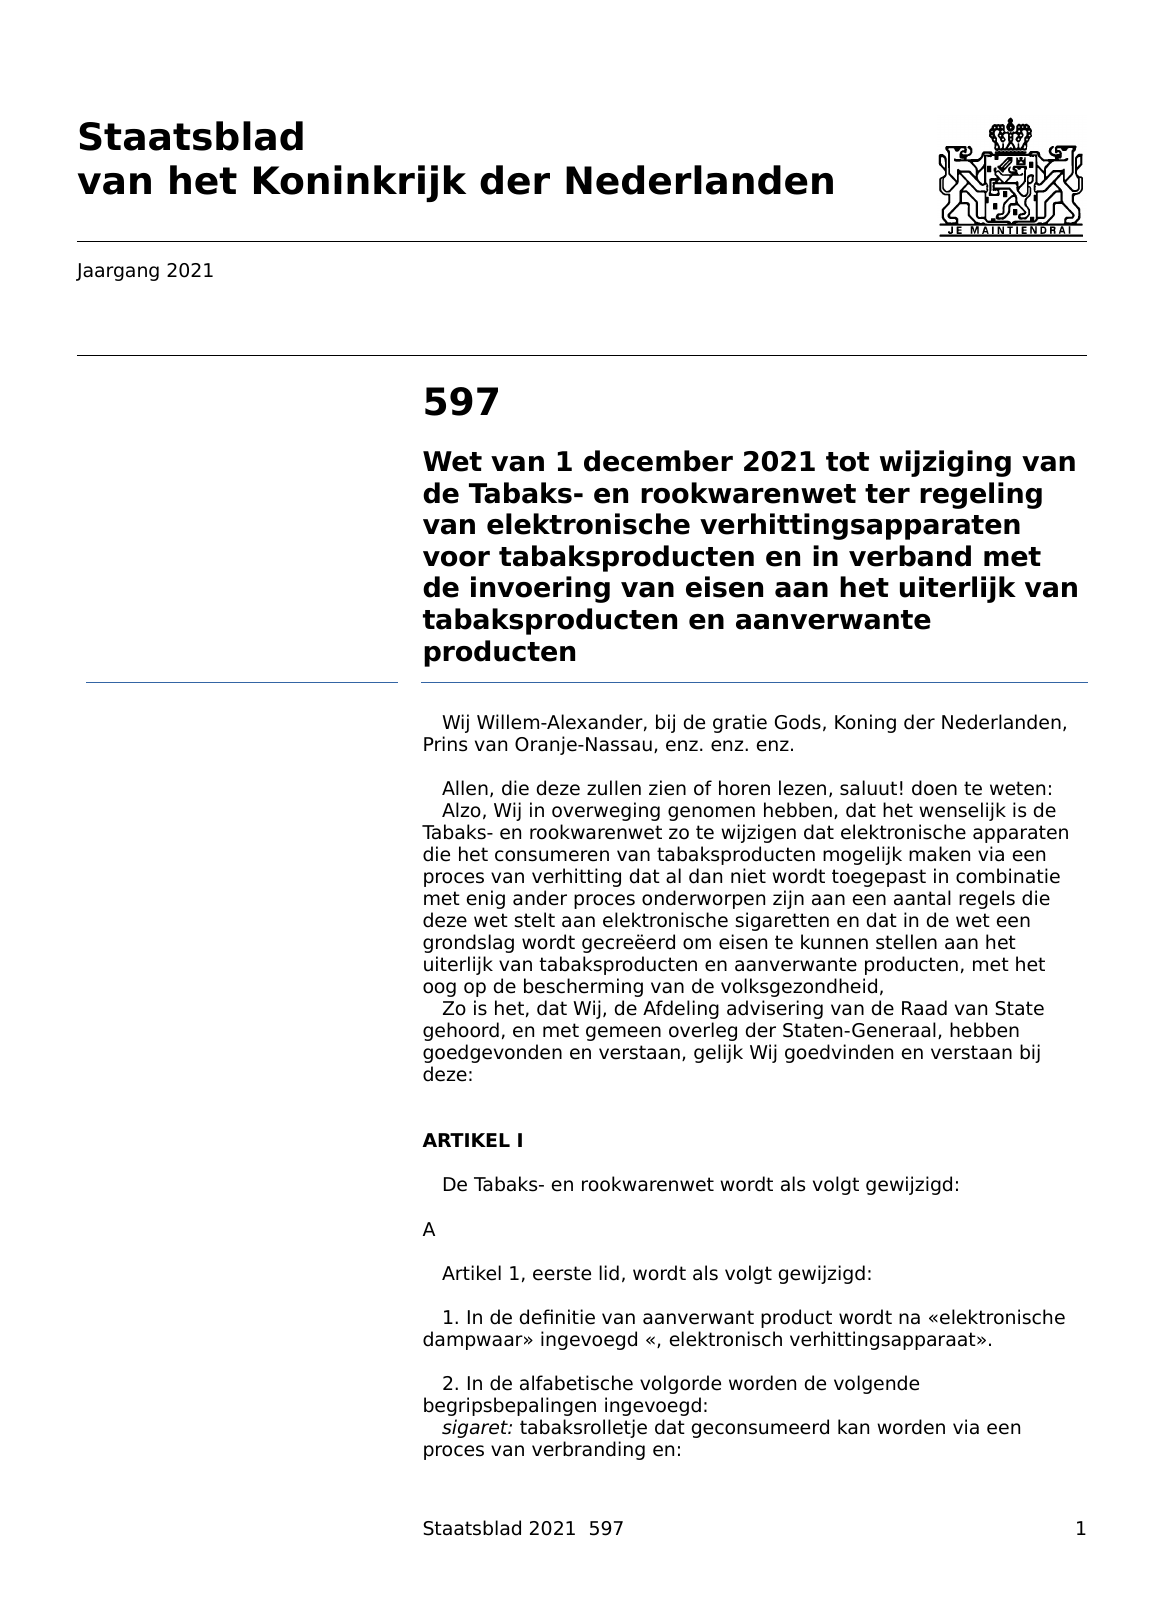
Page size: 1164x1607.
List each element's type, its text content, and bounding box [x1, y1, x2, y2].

text Wet van 1 december 2021 tot wijziging van de Tabaks- en rookwarenwet ter regeling van elektronische verhittingsapparaten voor tabaksproducten en in verband met de invoering van eisen aan het uiterlijk van tabaksproducten en aanverwante producten [422, 447, 1087, 667]
text Wij Willem-Alexander, bij de gratie Gods, Koning der Nederlanden, Prins van Oranje-Nassau, enz. enz. enz. [422, 712, 1087, 756]
text sigaret: tabaksrolletje dat geconsumeerd kan worden via een proces van verbranding en: [422, 1417, 1087, 1461]
text De Tabaks- en rookwarenwet wordt als volgt gewijzigd: [422, 1174, 1087, 1196]
subtitle 597 [422, 381, 1087, 424]
table_cell Jaargang 2021 [77, 242, 1087, 355]
text Alzo, Wij in overweging genomen hebben, dat het wenselijk is de Tabaks- en rookwarenwet zo te wijzigen dat elektronische apparaten die het consumeren van tabaksproducten mogelijk maken via een proces van verhitting dat al dan niet wordt toegepast in combinatie met enig ander proces onderworpen zijn aan een aantal regels die deze wet stelt aan elektronische sigaretten en dat in de wet een grondslag wordt gecreëerd om eisen te kunnen stellen aan het uiterlijk van tabaksproducten en aanverwante producten, met het oog op de bescherming van de volksgezondheid, [422, 800, 1087, 998]
table_header Staatsblad van het Koninkrijk der Nederlanden [77, 100, 886, 241]
text 1. In de definitie van aanverwant product wordt na «elektronische dampwaar» ingevoegd «, elektronisch verhittingsapparaat». [422, 1307, 1087, 1351]
text Artikel 1, eerste lid, wordt als volgt gewijzigd: [422, 1263, 1087, 1284]
table_header [886, 100, 1087, 241]
text A [422, 1218, 1087, 1240]
text Zo is het, dat Wij, de Afdeling advisering van de Raad van State gehoord, en met gemeen overleg der Staten-Generaal, hebben goedgevonden en verstaan, gelijk Wij goedvinden en verstaan bij deze: [422, 998, 1087, 1086]
picture [936, 115, 1087, 240]
subtitle ARTIKEL I [422, 1130, 1087, 1152]
text 2. In de alfabetische volgorde worden de volgende begripsbepalingen ingevoegd: [422, 1373, 1087, 1417]
text Allen, die deze zullen zien of horen lezen, saluut! doen te weten: [422, 778, 1087, 800]
